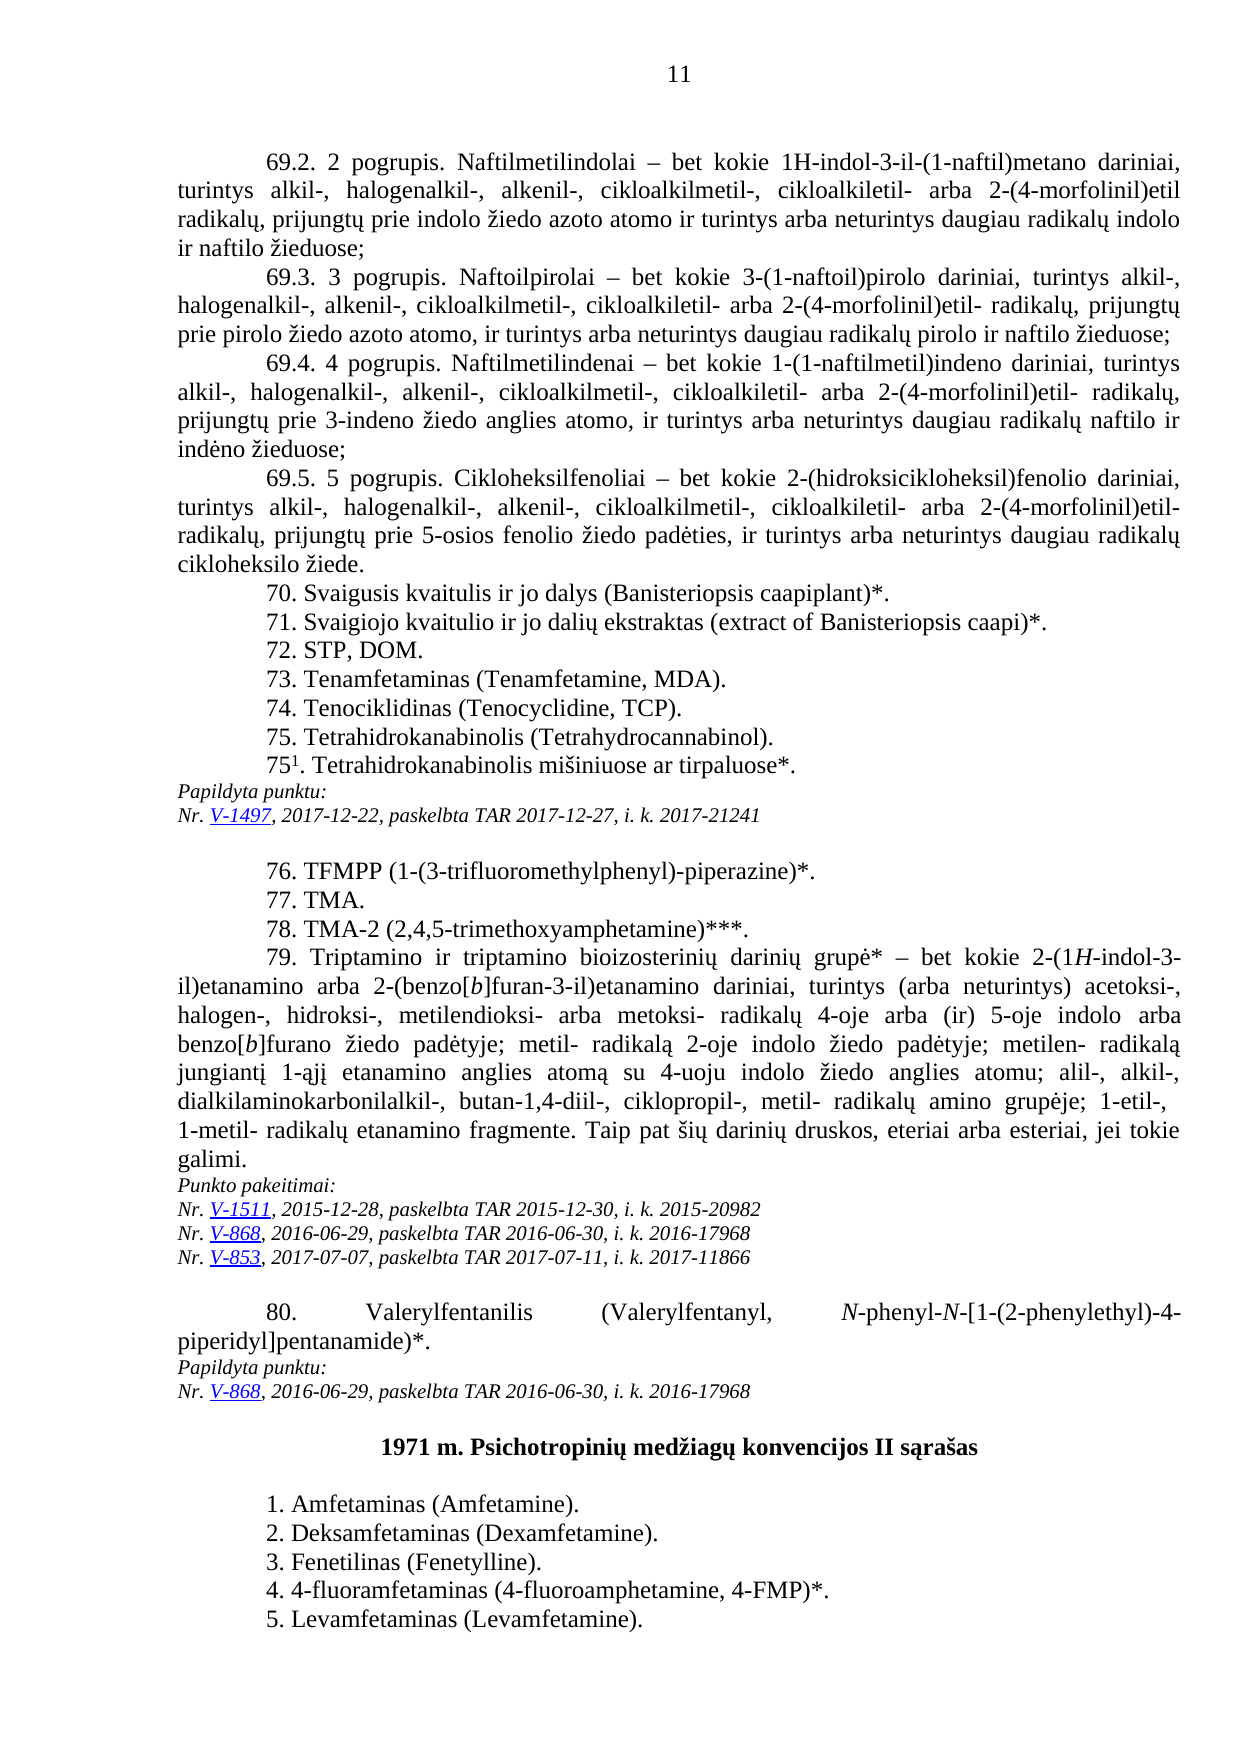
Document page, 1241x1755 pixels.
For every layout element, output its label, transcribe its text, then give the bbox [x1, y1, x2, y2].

text 1. Amfetaminas (Amfetamine). [177, 1489, 1181, 1518]
text Nr. V-1497, 2017-12-22, paskelbta TAR 2017-12-27, i. k. 2017-21241 [177, 803, 1181, 827]
text Punkto pakeitimai: [177, 1172, 1181, 1197]
text Papildyta punktu: [177, 1355, 1181, 1379]
text 78. TMA-2 (2,4,5-trimethoxyamphetamine)***. [177, 914, 1181, 942]
text Nr. V-868, 2016-06-29, paskelbta TAR 2016-06-30, i. k. 2016-17968 [177, 1221, 1181, 1245]
text 69.4. 4 pogrupis. Naftilmetilindenai – bet kokie 1-(1-naftilmetil)indeno dariniai, turintys alkil-, halogenalkil-, alkenil-, cikloalkilmetil-, cikloalkiletil- arba 2-(4-morfolinil)etil- radikalų, prijungtų prie 3-indeno žiedo anglies atomo, ir turintys arba neturintys daugiau radikalų naftilo ir indėno žieduose; [177, 348, 1181, 463]
text 72. STP, DOM. [177, 636, 1181, 664]
text Nr. V-853, 2017-07-07, paskelbta TAR 2017-07-11, i. k. 2017-11866 [177, 1245, 1181, 1269]
text 69.2. 2 pogrupis. Naftilmetilindolai – bet kokie 1H-indol-3-il-(1-naftil)metano dariniai, turintys alkil-, halogenalkil-, alkenil-, cikloalkilmetil-, cikloalkiletil- arba 2-(4-morfolinil)etil radikalų, prijungtų prie indolo žiedo azoto atomo ir turintys arba neturintys daugiau radikalų indolo ir naftilo žieduose; [177, 147, 1181, 262]
text Nr. V-868, 2016-06-29, paskelbta TAR 2016-06-30, i. k. 2016-17968 [177, 1379, 1181, 1403]
text 79. Triptamino ir triptamino bioizosterinių darinių grupė* – bet kokie 2-(1H-indol-3-il)etanamino arba 2-(benzo[b]furan-3-il)etanamino dariniai, turintys (arba neturintys) acetoksi-, halogen-, hidroksi-, metilendioksi- arba metoksi- radikalų 4-oje arba (ir) 5-oje indolo arba benzo[b]furano žiedo padėtyje; metil- radikalą 2-oje indolo žiedo padėtyje; metilen- radikalą jungiantį 1-ąjį etanamino anglies atomą su 4-uoju indolo žiedo anglies atomu; alil-, alkil-, dialkilaminokarbonilalkil-, butan-1,4-diil-, ciklopropil-, metil- radikalų amino grupėje; 1-etil-, 1-metil- radikalų etanamino fragmente. Taip pat šių darinių druskos, eteriai arba esteriai, jei tokie galimi. [177, 942, 1181, 1172]
text 751. Tetrahidrokanabinolis mišiniuose ar tirpaluose*. [177, 751, 1181, 779]
text 4. 4-fluoramfetaminas (4-fluoroamphetamine, 4-FMP)*. [177, 1576, 1181, 1604]
text 2. Deksamfetaminas (Dexamfetamine). [177, 1518, 1181, 1547]
text 71. Svaigiojo kvaitulio ir jo dalių ekstraktas (extract of Banisteriopsis caapi)*. [177, 607, 1181, 636]
text 69.3. 3 pogrupis. Naftoilpirolai – bet kokie 3-(1-naftoil)pirolo dariniai, turintys alkil-, halogenalkil-, alkenil-, cikloalkilmetil-, cikloalkiletil- arba 2-(4-morfolinil)etil- radikalų, prijungtų prie pirolo žiedo azoto atomo, ir turintys arba neturintys daugiau radikalų pirolo ir naftilo žieduose; [177, 262, 1181, 348]
text 74. Tenociklidinas (Tenocyclidine, TCP). [177, 693, 1181, 722]
text 76. TFMPP (1-(3-trifluoromethylphenyl)-piperazine)*. [177, 856, 1181, 885]
text Nr. V-1511, 2015-12-28, paskelbta TAR 2015-12-30, i. k. 2015-20982 [177, 1197, 1181, 1221]
text 1971 m. Psichotropinių medžiagų konvencijos II sąrašas [177, 1432, 1181, 1461]
text 73. Tenamfetaminas (Tenamfetamine, MDA). [177, 664, 1181, 693]
text 70. Svaigusis kvaitulis ir jo dalys (Banisteriopsis caapiplant)*. [177, 578, 1181, 607]
text Papildyta punktu: [177, 779, 1181, 803]
text 69.5. 5 pogrupis. Cikloheksilfenoliai – bet kokie 2-(hidroksicikloheksil)fenolio dariniai, turintys alkil-, halogenalkil-, alkenil-, cikloalkilmetil-, cikloalkiletil- arba 2-(4-morfolinil)etil- radikalų, prijungtų prie 5-osios fenolio žiedo padėties, ir turintys arba neturintys daugiau radikalų cikloheksilo žiede. [177, 463, 1181, 578]
text 3. Fenetilinas (Fenetylline). [177, 1547, 1181, 1576]
text 75. Tetrahidrokanabinolis (Tetrahydrocannabinol). [177, 722, 1181, 751]
text 80. Valerylfentanilis (Valerylfentanyl, N-phenyl-N-[1-(2-phenylethyl)-4-piperidyl]pentanamide)*. [177, 1297, 1181, 1355]
text 77. TMA. [177, 885, 1181, 914]
text 5. Levamfetaminas (Levamfetamine). [177, 1604, 1181, 1633]
